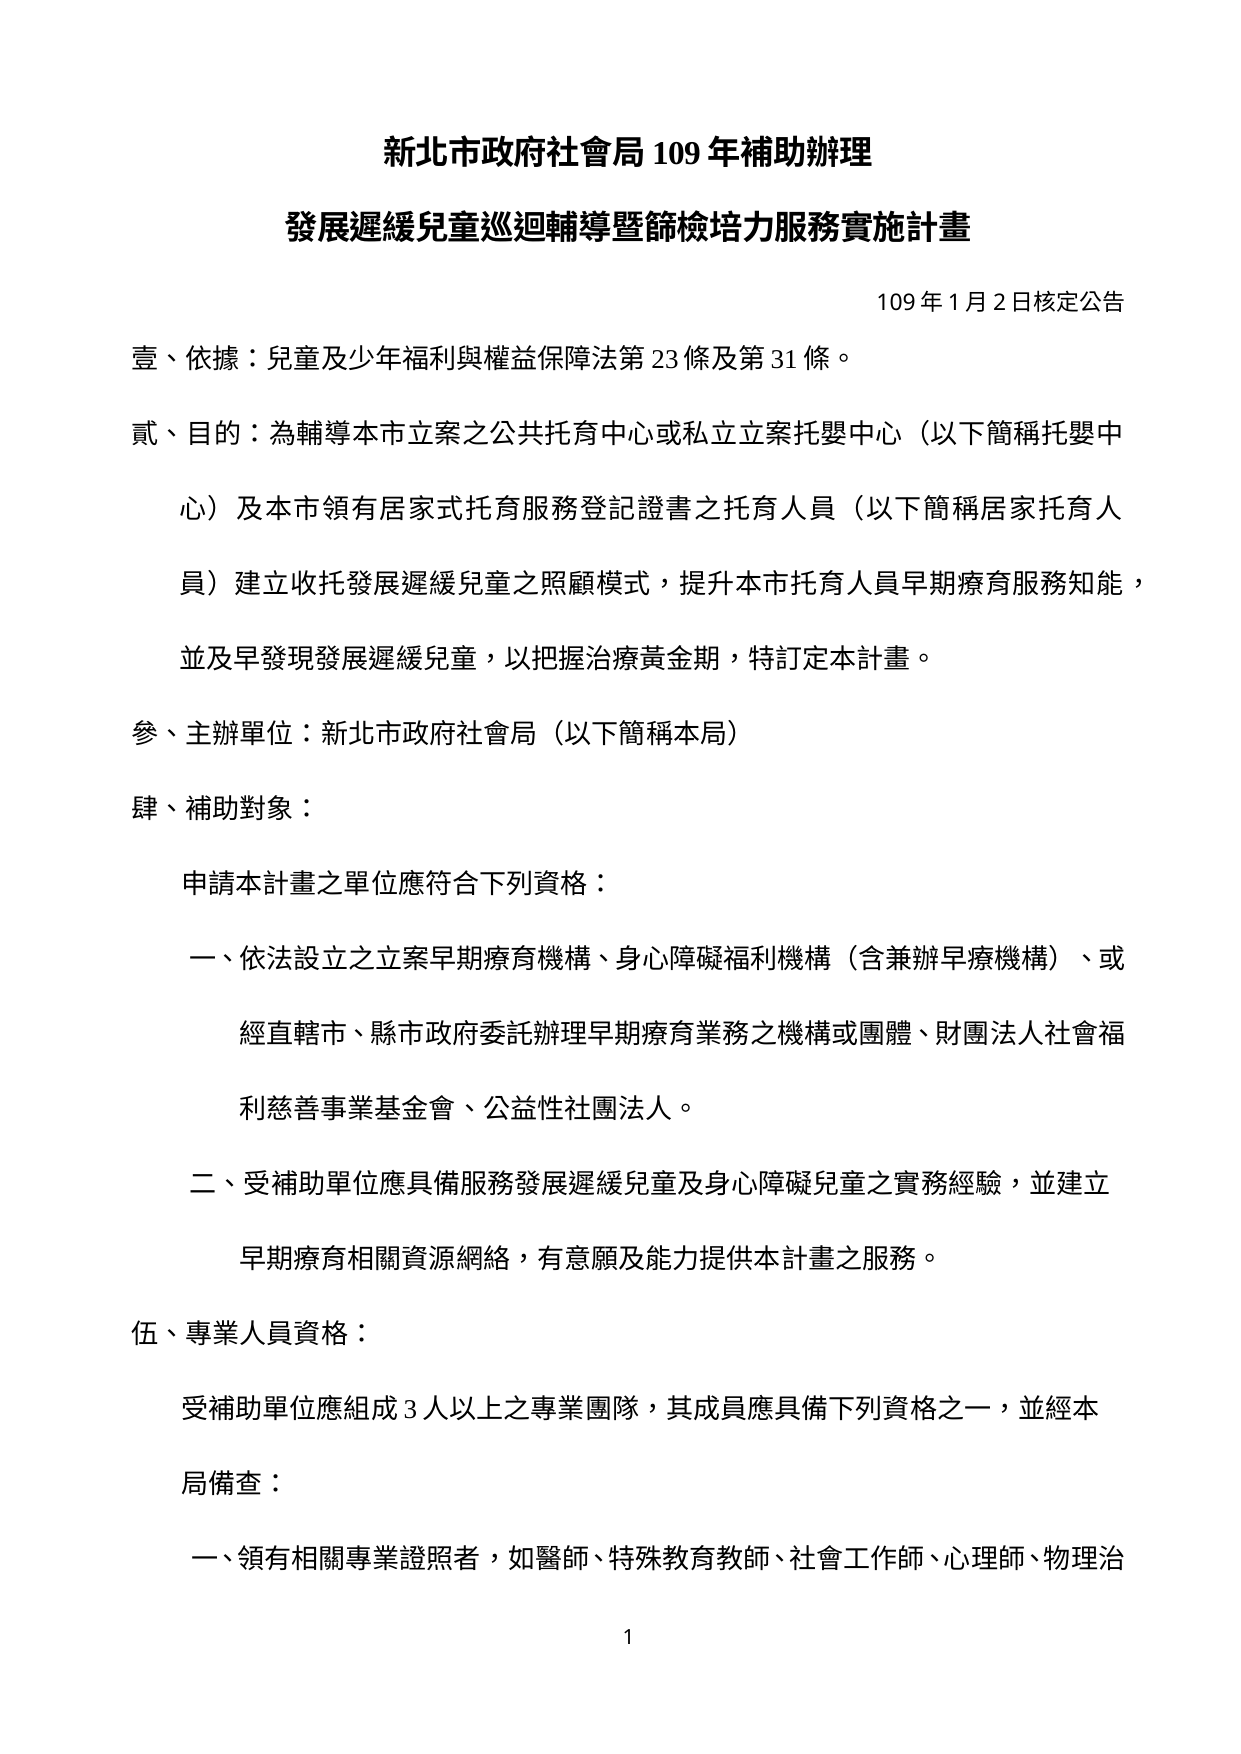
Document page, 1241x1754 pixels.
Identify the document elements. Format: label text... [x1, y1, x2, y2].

text 參、主辦單位：新北市政府社會局（以下簡稱本局） [131, 694, 1125, 769]
text 二、受補助單位應具備服務發展遲緩兒童及身心障礙兒童之實務經驗，並建立早期療育相關資源網絡，有意願及能力提供本計畫之服務。 [189, 1144, 1125, 1294]
text 受補助單位應組成3人以上之專業團隊，其成員應具備下列資格之一，並經本局備查： [181, 1369, 1125, 1519]
text 申請本計畫之單位應符合下列資格： [181, 844, 1125, 919]
text 新北市政府社會局109年補助辦理 [131, 113, 1125, 188]
text 肆、補助對象： [131, 769, 1125, 844]
text 發展遲緩兒童巡迴輔導暨篩檢培力服務實施計畫 [131, 188, 1125, 263]
text 壹、依據：兒童及少年福利與權益保障法第23條及第31條。 [131, 319, 1125, 394]
text 109年1月2日核定公告 [131, 282, 1125, 319]
text 伍、專業人員資格： [131, 1294, 1125, 1369]
text 一、領有相關專業證照者，如醫師、特殊教育教師、社會工作師、心理師、物理治 [191, 1519, 1125, 1594]
text 一、依法設立之立案早期療育機構、身心障礙福利機構（含兼辦早療機構）、或經直轄市、縣市政府委託辦理早期療育業務之機構或團體、財團法人社會福利慈善事業基金會、公益性社團法人。 [189, 919, 1125, 1144]
text 貳、目的：為輔導本市立案之公共托育中心或私立立案托嬰中心（以下簡稱托嬰中心）及本市領有居家式托育服務登記證書之托育人員（以下簡稱居家托育人員）建立收托發展遲緩兒童之照顧模式，提升本市托育人員早期療育服務知能，並及早發現發展遲緩兒童，以把握治療黃金期，特訂定本計畫。 [131, 394, 1125, 694]
